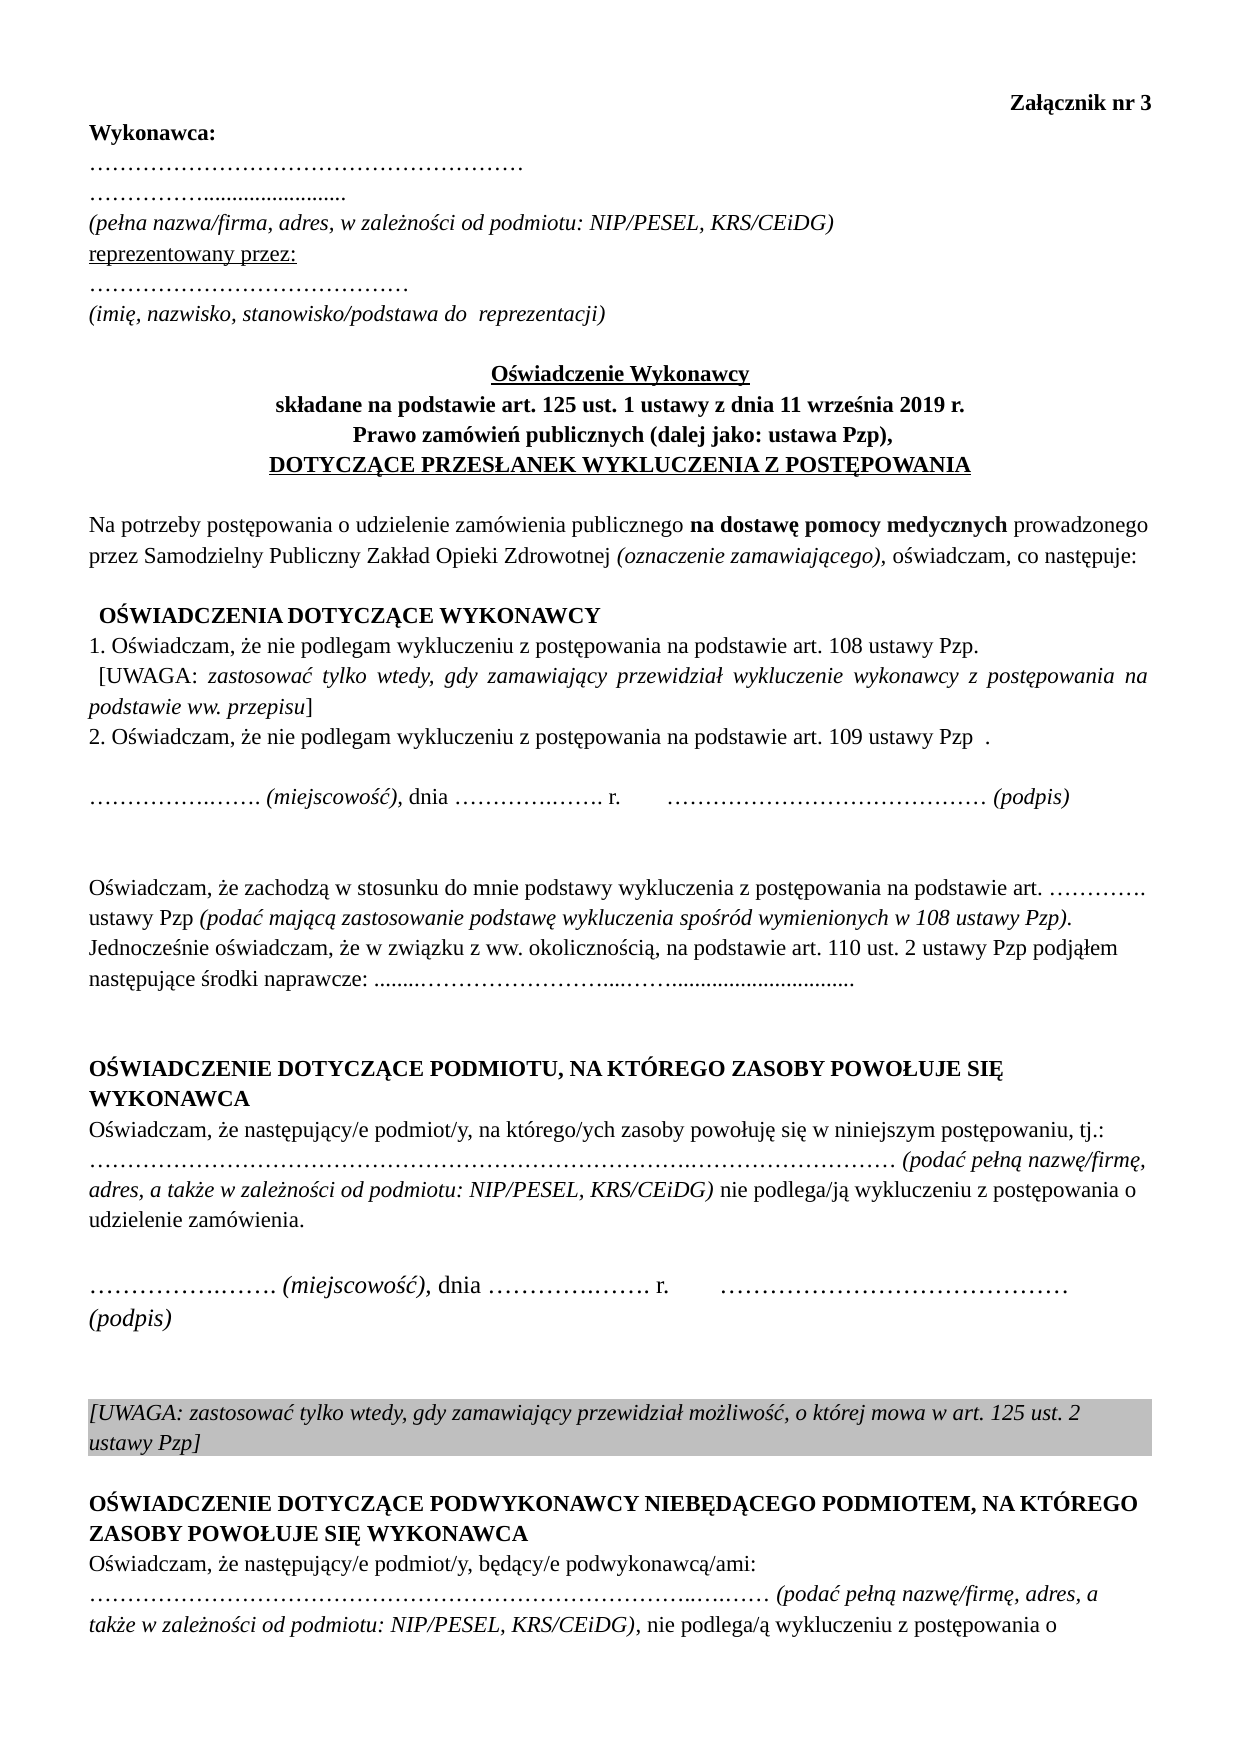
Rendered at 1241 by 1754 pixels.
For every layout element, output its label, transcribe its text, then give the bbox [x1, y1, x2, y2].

text …………….……. (miejscowość), dnia ………….……. r. …………………………………… (podpis) [88, 1270, 1152, 1332]
text OŚWIADCZENIA DOTYCZĄCE WYKONAWCY [88, 602, 1152, 628]
text składane na podstawie art. 125 ust. 1 ustawy z dnia 11 września 2019 r. [88, 391, 1152, 417]
text Wykonawca: [88, 119, 1152, 145]
text …………………………………… [88, 270, 531, 296]
text Prawo zamówień publicznych (dalej jako: ustawa Pzp), [88, 421, 1152, 447]
text Oświadczam, że następujący/e podmiot/y, będący/e podwykonawcą/ami: ……………………………………………………………………..….…… (podać pełną nazwę/firmę, adres, a także w zależności od podmiotu: NIP/PESEL, KRS/CEiDG), nie podlega/ą wykluczeniu z postępowania o [88, 1550, 1152, 1637]
text (imię, nazwisko, stanowisko/podstawa do reprezentacji) [88, 300, 1046, 357]
text [UWAGA: zastosować tylko wtedy, gdy zamawiający przewidział możliwość, o której mowa w art. 125 ust. 2 ustawy Pzp] [88, 1399, 1152, 1456]
text Załącznik nr 3 [88, 88, 1152, 115]
list 2. Oświadczam, że nie podlegam wykluczeniu z postępowania na podstawie art. 109 ustawy Pzp . [88, 723, 1152, 779]
list 1. Oświadczam, że nie podlegam wykluczeniu z postępowania na podstawie art. 108 ustawy Pzp. [88, 632, 1152, 659]
text (pełna nazwa/firma, adres, w zależności od podmiotu: NIP/PESEL, KRS/CEiDG) [88, 209, 1104, 236]
text Oświadczam, że zachodzą w stosunku do mnie podstawy wykluczenia z postępowania na podstawie art. …………. ustawy Pzp (podać mającą zastosowanie podstawę wykluczenia spośród wymienionych w 108 ustawy Pzp). Jednocześnie oświadczam, że w związku z ww. okolicznością, na podstawie art. 110 ust. 2 ustawy Pzp podjąłem następujące środki naprawcze: ........……………………....……................................ [88, 874, 1152, 991]
text …………….……. (miejscowość), dnia ………….……. r. …………………………………… (podpis) [88, 783, 1152, 810]
list [UWAGA: zastosować tylko wtedy, gdy zamawiający przewidział wykluczenie wykonawcy z postępowania na podstawie ww. przepisu] [88, 662, 1152, 719]
text ………………………………………………………………......................... [88, 149, 531, 206]
text OŚWIADCZENIE DOTYCZĄCE PODMIOTU, NA KTÓREGO ZASOBY POWOŁUJE SIĘ WYKONAWCA [88, 1025, 1152, 1112]
text Oświadczenie Wykonawcy [88, 360, 1152, 387]
text reprezentowany przez: [88, 239, 1152, 266]
text OŚWIADCZENIE DOTYCZĄCE PODWYKONAWCY NIEBĘDĄCEGO PODMIOTEM, NA KTÓREGO ZASOBY POWOŁUJE SIĘ WYKONAWCA [88, 1459, 1152, 1546]
text Na potrzeby postępowania o udzielenie zamówienia publicznego na dostawę pomocy medycznych prowadzonego przez Samodzielny Publiczny Zakład Opieki Zdrowotnej (oznaczenie zamawiającego), oświadczam, co następuje: [88, 511, 1152, 568]
text DOTYCZĄCE PRZESŁANEK WYKLUCZENIA Z POSTĘPOWANIA [88, 451, 1152, 477]
text Oświadczam, że następujący/e podmiot/y, na którego/ych zasoby powołuję się w niniejszym postępowaniu, tj.: …………………………………………………………………….……………………… (podać pełną nazwę/firmę, adres, a także w zależności od podmiotu: NIP/PESEL, KRS/CEiDG) nie podlega/ją wykluczeniu z postępowania o udzielenie zamówienia. [88, 1116, 1152, 1266]
